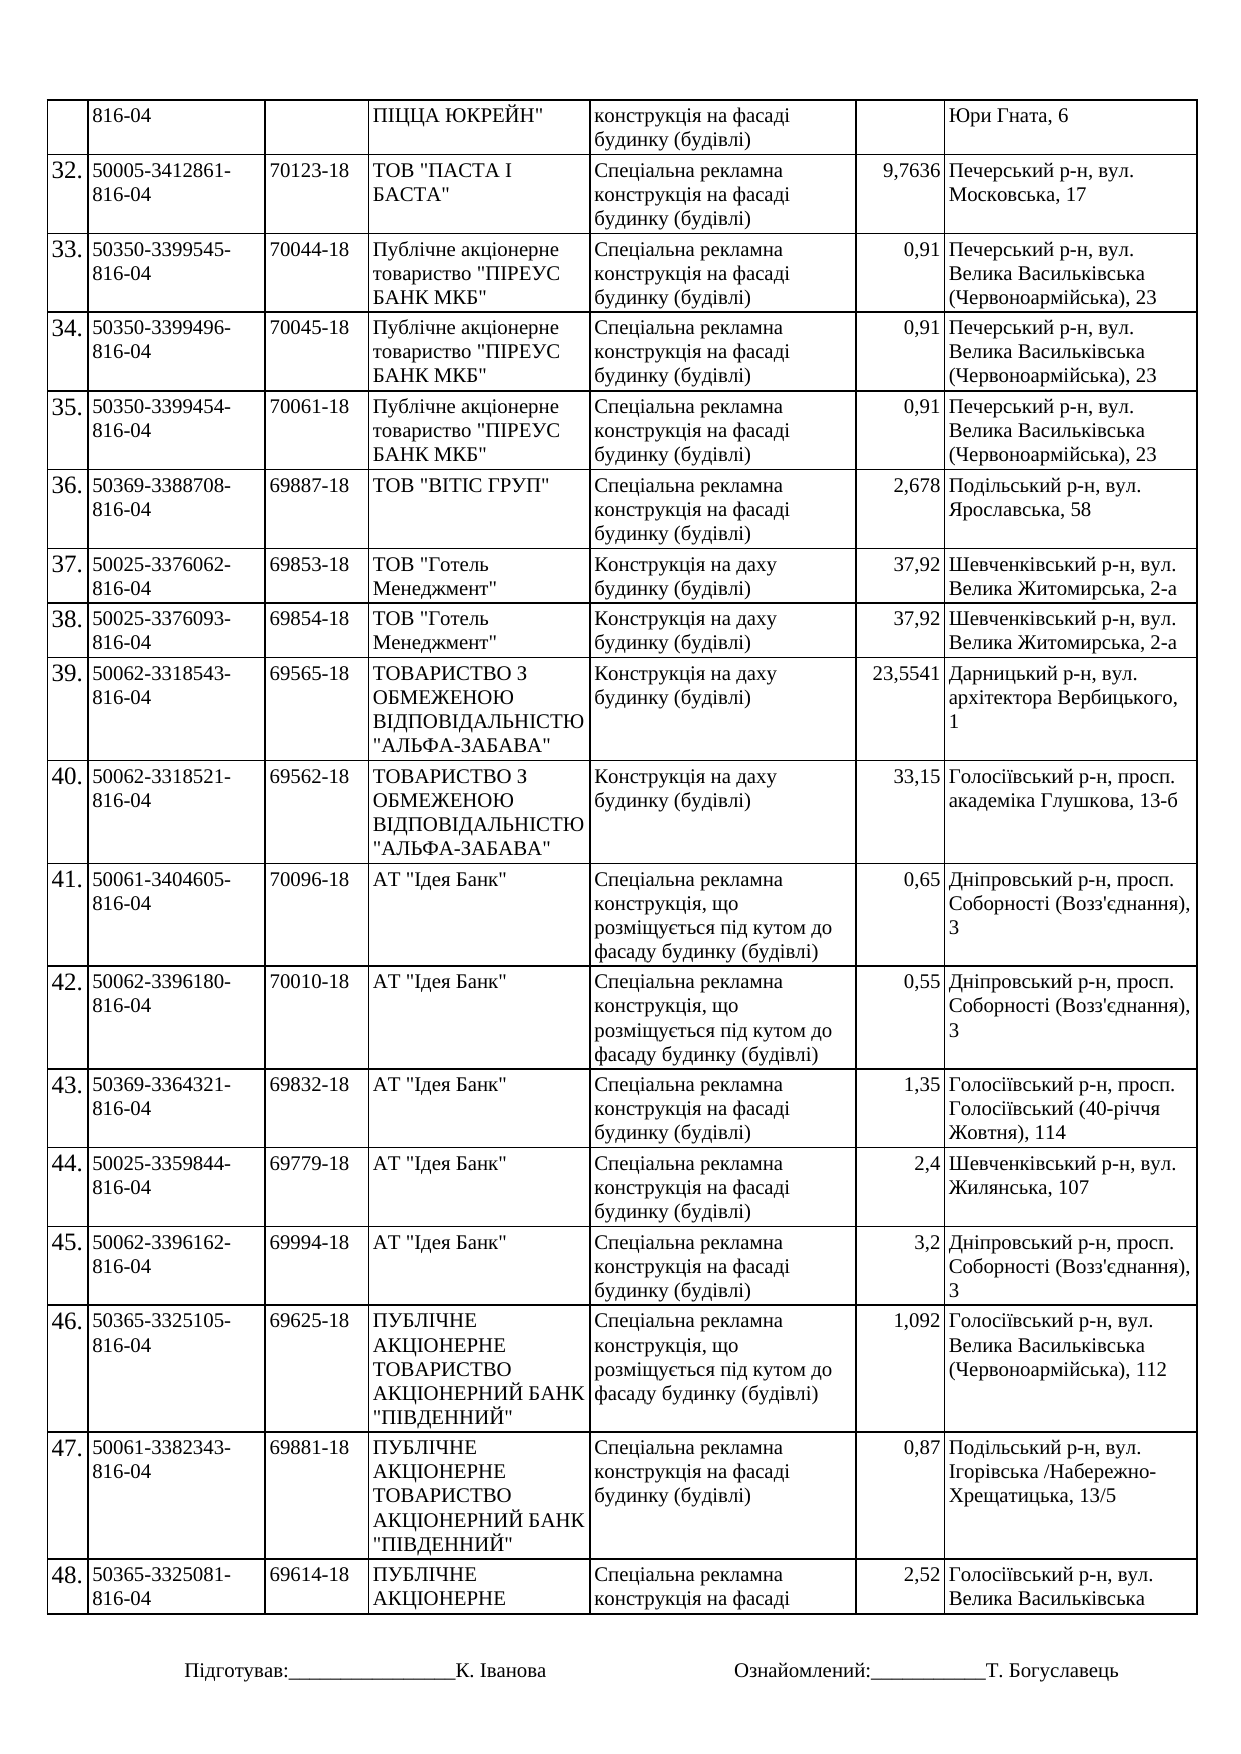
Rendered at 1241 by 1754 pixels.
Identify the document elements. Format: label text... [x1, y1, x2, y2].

table_cell 1,092 [857, 1306, 944, 1431]
table_cell 0,55 [857, 967, 944, 1068]
table_cell 69565-18 [266, 658, 368, 760]
table_cell Шевченківський р-н, вул. Жилянська, 107 [945, 1148, 1196, 1226]
table_cell 50025-3359844-816-04 [89, 1148, 264, 1226]
table_cell ТОВ "Готель Менеджмент" [369, 604, 589, 657]
table_cell Дарницький р-н, вул. архітектора Вербицького, 1 [945, 658, 1196, 760]
table_cell [48, 234, 87, 311]
table_cell 37,92 [857, 604, 944, 657]
table_cell 50369-3364321-816-04 [89, 1070, 264, 1147]
table_cell [48, 1560, 87, 1613]
table_cell 33,15 [857, 761, 944, 862]
table_cell 50005-3412861-816-04 [89, 155, 264, 232]
table_cell Публічне акціонерне товариство "ПІРЕУС БАНК МКБ" [369, 234, 589, 311]
table_cell Спеціальна рекламна конструкція на фасаді будинку (будівлі) [591, 1070, 855, 1147]
table_cell 50062-3396162-816-04 [89, 1227, 264, 1304]
table_cell ПУБЛІЧНЕ АКЦІОНЕРНЕ ТОВАРИСТВО АКЦІОНЕРНИЙ БАНК "ПІВДЕННИЙ" [369, 1306, 589, 1431]
table_cell 69854-18 [266, 604, 368, 657]
table_cell Дніпровський р-н, просп. Соборності (Возз'єднання), 3 [945, 864, 1196, 965]
table_cell 2,52 [857, 1560, 944, 1613]
table_cell Спеціальна рекламна конструкція на фасаді будинку (будівлі) [591, 470, 855, 547]
table_cell 23,5541 [857, 658, 944, 760]
table_cell 0,91 [857, 234, 944, 311]
table_cell Спеціальна рекламна конструкція на фасаді будинку (будівлі) [591, 155, 855, 232]
table_cell Голосіївський р-н, просп. Голосіївський (40-річчя Жовтня), 114 [945, 1070, 1196, 1147]
table_cell 50062-3318543-816-04 [89, 658, 264, 760]
table_cell 50350-3399454-816-04 [89, 392, 264, 469]
table_cell Печерський р-н, вул. Велика Васильківська (Червоноармійська), 23 [945, 392, 1196, 469]
table_cell АТ "Ідея Банк" [369, 1148, 589, 1226]
table_cell 0,87 [857, 1433, 944, 1558]
table_cell 0,91 [857, 313, 944, 390]
table_cell [48, 1148, 87, 1226]
table_cell [48, 658, 87, 760]
table_cell [48, 604, 87, 657]
table_cell 50062-3396180-816-04 [89, 967, 264, 1068]
table_cell [48, 101, 87, 154]
table_cell Печерський р-н, вул. Московська, 17 [945, 155, 1196, 232]
table_cell 1,35 [857, 1070, 944, 1147]
table_cell Спеціальна рекламна конструкція на фасаді [591, 1560, 855, 1613]
table_cell Подільський р-н, вул. Ярославська, 58 [945, 470, 1196, 547]
table_cell 69779-18 [266, 1148, 368, 1226]
table_cell Печерський р-н, вул. Велика Васильківська (Червоноармійська), 23 [945, 234, 1196, 311]
table_cell Печерський р-н, вул. Велика Васильківська (Червоноармійська), 23 [945, 313, 1196, 390]
table_cell [48, 967, 87, 1068]
table_cell 70061-18 [266, 392, 368, 469]
table_cell ПУБЛІЧНЕ АКЦІОНЕРНЕ [369, 1560, 589, 1613]
table_cell 50061-3404605-816-04 [89, 864, 264, 965]
table_cell 2,678 [857, 470, 944, 547]
table_cell 70123-18 [266, 155, 368, 232]
table_cell АТ "Ідея Банк" [369, 967, 589, 1068]
table_cell АТ "Ідея Банк" [369, 1227, 589, 1304]
table_cell конструкція на фасаді будинку (будівлі) [591, 101, 855, 154]
table_cell Шевченківський р-н, вул. Велика Житомирська, 2-а [945, 604, 1196, 657]
table_cell Дніпровський р-н, просп. Соборності (Возз'єднання), 3 [945, 1227, 1196, 1304]
table_cell Дніпровський р-н, просп. Соборності (Возз'єднання), 3 [945, 967, 1196, 1068]
table_cell [48, 392, 87, 469]
table_cell 50350-3399496-816-04 [89, 313, 264, 390]
table_cell 9,7636 [857, 155, 944, 232]
table_cell Конструкція на даху будинку (будівлі) [591, 549, 855, 602]
table_cell 69562-18 [266, 761, 368, 862]
table_cell 69625-18 [266, 1306, 368, 1431]
table_cell 69614-18 [266, 1560, 368, 1613]
table_cell ПУБЛІЧНЕ АКЦІОНЕРНЕ ТОВАРИСТВО АКЦІОНЕРНИЙ БАНК "ПІВДЕННИЙ" [369, 1433, 589, 1558]
table_cell 50365-3325105-816-04 [89, 1306, 264, 1431]
table_cell Спеціальна рекламна конструкція на фасаді будинку (будівлі) [591, 1227, 855, 1304]
table_cell 70096-18 [266, 864, 368, 965]
table_cell 50350-3399545-816-04 [89, 234, 264, 311]
table_cell 50025-3376062-816-04 [89, 549, 264, 602]
table_cell Спеціальна рекламна конструкція, що розміщується під кутом до фасаду будинку (будівлі) [591, 967, 855, 1068]
table_cell Голосіївський р-н, вул. Велика Васильківська [945, 1560, 1196, 1613]
table_cell Конструкція на даху будинку (будівлі) [591, 761, 855, 862]
table_cell 50025-3376093-816-04 [89, 604, 264, 657]
table_cell 50365-3325081-816-04 [89, 1560, 264, 1613]
table_cell [48, 470, 87, 547]
table_cell 816-04 [89, 101, 264, 154]
table_cell 69994-18 [266, 1227, 368, 1304]
table_cell АТ "Ідея Банк" [369, 1070, 589, 1147]
table_cell Спеціальна рекламна конструкція, що розміщується під кутом до фасаду будинку (будівлі) [591, 1306, 855, 1431]
table_cell ТОВАРИСТВО З ОБМЕЖЕНОЮ ВІДПОВІДАЛЬНІСТЮ "АЛЬФА-ЗАБАВА" [369, 761, 589, 862]
table_cell ТОВ "Готель Менеджмент" [369, 549, 589, 602]
table_cell Голосіївський р-н, вул. Велика Васильківська (Червоноармійська), 112 [945, 1306, 1196, 1431]
table_cell [266, 101, 368, 154]
table_cell 69853-18 [266, 549, 368, 602]
table_cell [48, 155, 87, 232]
table_cell Голосіївський р-н, просп. академіка Глушкова, 13-б [945, 761, 1196, 862]
table_cell [48, 1070, 87, 1147]
table_cell Юри Гната, 6 [945, 101, 1196, 154]
table_cell 50061-3382343-816-04 [89, 1433, 264, 1558]
table_cell 2,4 [857, 1148, 944, 1226]
table_cell Публічне акціонерне товариство "ПІРЕУС БАНК МКБ" [369, 313, 589, 390]
table_cell Подільський р-н, вул. Ігорівська /Набережно-Хрещатицька, 13/5 [945, 1433, 1196, 1558]
table_cell 70010-18 [266, 967, 368, 1068]
table_cell 0,91 [857, 392, 944, 469]
table_cell Спеціальна рекламна конструкція на фасаді будинку (будівлі) [591, 313, 855, 390]
table_cell 50369-3388708-816-04 [89, 470, 264, 547]
table_cell 69887-18 [266, 470, 368, 547]
table_cell [48, 1227, 87, 1304]
table_cell [48, 313, 87, 390]
table_cell 3,2 [857, 1227, 944, 1304]
table_cell Спеціальна рекламна конструкція на фасаді будинку (будівлі) [591, 1433, 855, 1558]
table_cell Конструкція на даху будинку (будівлі) [591, 604, 855, 657]
table_cell Спеціальна рекламна конструкція на фасаді будинку (будівлі) [591, 392, 855, 469]
table_cell Спеціальна рекламна конструкція, що розміщується під кутом до фасаду будинку (будівлі) [591, 864, 855, 965]
table_cell 50062-3318521-816-04 [89, 761, 264, 862]
table_cell АТ "Ідея Банк" [369, 864, 589, 965]
table_cell Публічне акціонерне товариство "ПІРЕУС БАНК МКБ" [369, 392, 589, 469]
table_cell 69832-18 [266, 1070, 368, 1147]
table_cell 69881-18 [266, 1433, 368, 1558]
table_cell ТОВАРИСТВО З ОБМЕЖЕНОЮ ВІДПОВІДАЛЬНІСТЮ "АЛЬФА-ЗАБАВА" [369, 658, 589, 760]
table_cell [857, 101, 944, 154]
table_cell 37,92 [857, 549, 944, 602]
table_cell Шевченківський р-н, вул. Велика Житомирська, 2-а [945, 549, 1196, 602]
table_cell Конструкція на даху будинку (будівлі) [591, 658, 855, 760]
table_cell [48, 761, 87, 862]
table_cell Спеціальна рекламна конструкція на фасаді будинку (будівлі) [591, 234, 855, 311]
table_cell ТОВ "ПАСТА І БАСТА" [369, 155, 589, 232]
table_cell ПІЦЦА ЮКРЕЙН" [369, 101, 589, 154]
table_cell 70045-18 [266, 313, 368, 390]
table_cell Спеціальна рекламна конструкція на фасаді будинку (будівлі) [591, 1148, 855, 1226]
table_cell 70044-18 [266, 234, 368, 311]
table_cell [48, 864, 87, 965]
table_cell [48, 1433, 87, 1558]
table_cell [48, 549, 87, 602]
table_cell ТОВ "ВІТІС ГРУП" [369, 470, 589, 547]
table_cell 0,65 [857, 864, 944, 965]
table_cell [48, 1306, 87, 1431]
